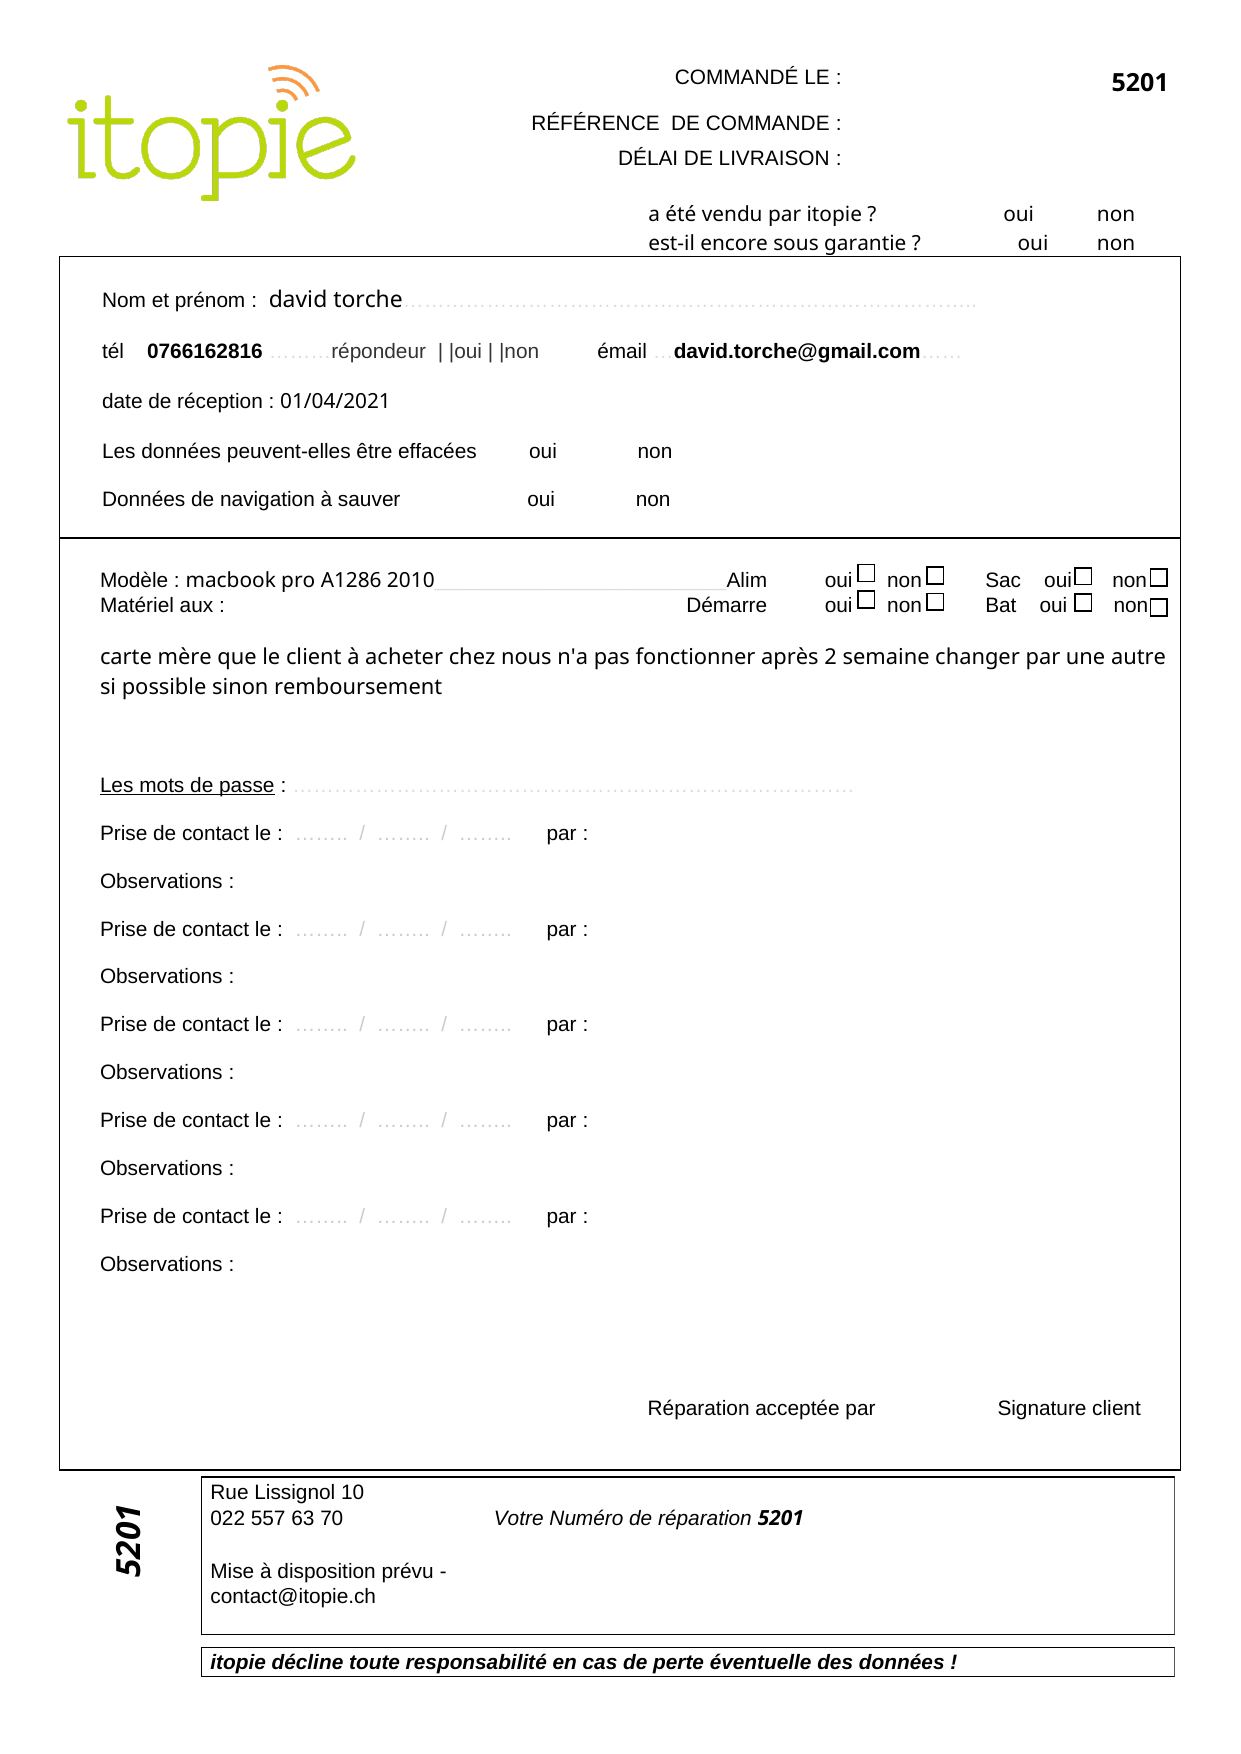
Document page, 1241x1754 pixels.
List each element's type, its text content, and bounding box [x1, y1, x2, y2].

text Prise de contact le : …….. / …….. / …….. par : [60, 1201, 1180, 1228]
table_header 5201 [59, 1471, 195, 1683]
table_cell RÉFÉRENCE DE COMMANDE : [490, 105, 847, 140]
picture [67, 65, 356, 201]
text Réparation acceptée par Signature client [60, 1392, 1180, 1419]
text Observations : [60, 865, 1180, 892]
text Les mots de passe : ……………………………………………………………………… [60, 769, 1180, 797]
text Prise de contact le : …….. / …….. / …….. par : [60, 817, 1180, 844]
table_header 5201 [847, 59, 1180, 104]
table_cell DÉLAI DE LIVRAISON : [490, 140, 847, 175]
text tél 0766162816 ………répondeur | |oui | |non émail …david.torche@gmail.com…… [60, 335, 1180, 362]
text Observations : [60, 1249, 1180, 1276]
text date de réception : 01/04/2021 [60, 383, 1180, 415]
text Prise de contact le : …….. / …….. / …….. par : [60, 1009, 1180, 1036]
text Prise de contact le : …….. / …….. / …….. par : [60, 1105, 1180, 1132]
text Nom et prénom : david torche……………………………………………………………………….. [60, 280, 1180, 314]
text Observations : [60, 1153, 1180, 1180]
text Matériel aux : Démarre oui non Bat oui non [60, 590, 1180, 617]
table_cell [847, 140, 1180, 175]
text Modèle : macbook pro A1286 2010 Alim oui non Sac oui non [60, 562, 856, 590]
table_cell [847, 105, 1180, 140]
text carte mère que le client à acheter chez nous n'a pas fonctionner après 2 semaine changer par une autre si possible sinon remboursement [60, 638, 1180, 701]
table_cell itopie décline toute responsabilité en cas de perte éventuelle des données ! [195, 1641, 1180, 1683]
text Prise de contact le : …….. / …….. / …….. par : [60, 913, 1180, 940]
text a été vendu par itopie ? oui non [59, 199, 1181, 228]
text Observations : [60, 961, 1180, 988]
text Données de navigation à sauver oui non [60, 484, 1180, 511]
text Modèle : macbook pro A1286 2010 Alim oui non Sac oui non [948, 562, 1180, 590]
text Modèle : macbook pro A1286 2010 Alim oui non Sac oui non [879, 562, 925, 590]
text Les données peuvent-elles être effacées oui non [60, 436, 1180, 463]
table_header Rue Lissignol 10 022 557 63 70 Votre Numéro de réparation 5201 Mise à disposition prévu - contact@itopie.ch [195, 1471, 1180, 1641]
table_header COMMANDÉ LE : [490, 59, 847, 104]
text est-il encore sous garantie ? oui non [59, 228, 1181, 256]
text Observations : [60, 1057, 1180, 1084]
